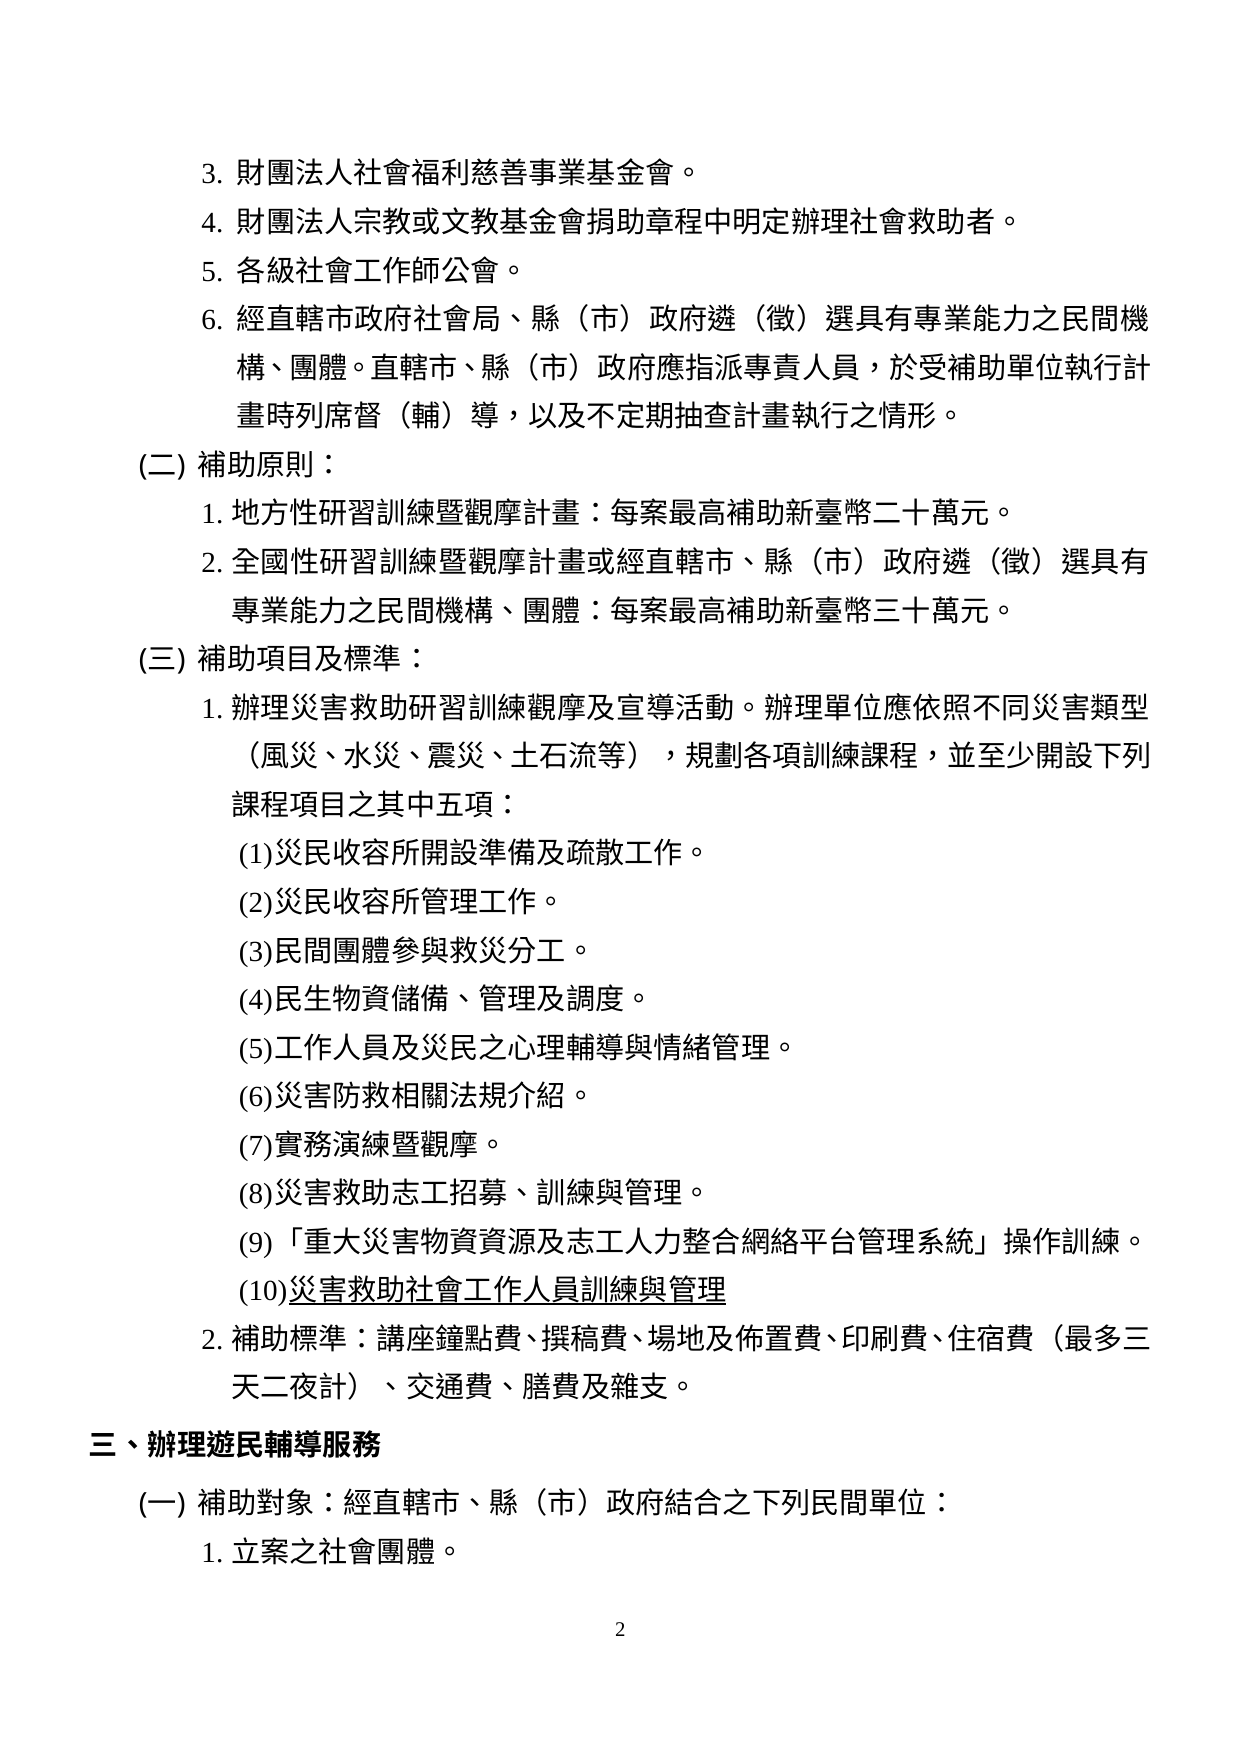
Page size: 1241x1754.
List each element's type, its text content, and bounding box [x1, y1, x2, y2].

list 立案之社會團體。 [201, 1528, 1152, 1571]
list 災民收容所管理工作。 [239, 878, 1152, 921]
list 經直轄市政府社會局、縣（市）政府遴（徵）選具有專業能力之民間機構、團體。直轄市、縣（市）政府應指派專責人員，於受補助單位執行計畫時列席督（輔）導，以及不定期抽查計畫執行之情形。 [201, 296, 1152, 435]
list 地方性研習訓練暨觀摩計畫：每案最高補助新臺幣二十萬元。 [201, 490, 1152, 532]
list 辦理遊民輔導服務 [89, 1422, 1152, 1464]
list 辦理災害救助研習訓練觀摩及宣導活動。辦理單位應依照不同災害類型（風災、水災、震災、土石流等），規劃各項訓練課程，並至少開設下列課程項目之其中五項： [201, 684, 1152, 824]
list 工作人員及災民之心理輔導與情緒管理。 [239, 1024, 1152, 1066]
list 補助項目及標準： [139, 636, 1152, 678]
list 「重大災害物資資源及志工人力整合網絡平台管理系統」操作訓練。 [239, 1218, 1152, 1261]
list 各級社會工作師公會。 [201, 247, 1152, 289]
list 全國性研習訓練暨觀摩計畫或經直轄市、縣（市）政府遴（徵）選具有專業能力之民間機構、團體：每案最高補助新臺幣三十萬元。 [201, 538, 1152, 629]
list 災害救助社會工作人員訓練與管理 [239, 1267, 1152, 1309]
list 財團法人社會福利慈善事業基金會。 [201, 150, 1152, 192]
list 民生物資儲備、管理及調度。 [239, 976, 1152, 1018]
list 補助原則： [139, 441, 1152, 484]
list 民間團體參與救災分工。 [239, 927, 1152, 969]
list 實務演練暨觀摩。 [239, 1121, 1152, 1163]
list 補助標準：講座鐘點費、撰稿費、場地及佈置費、印刷費、住宿費（最多三天二夜計）、交通費、膳費及雜支。 [201, 1315, 1152, 1406]
list 災害救助志工招募、訓練與管理。 [239, 1170, 1152, 1212]
list 補助對象：經直轄市、縣（市）政府結合之下列民間單位： [139, 1480, 1152, 1522]
list 災民收容所開設準備及疏散工作。 [239, 830, 1152, 872]
list 財團法人宗教或文教基金會捐助章程中明定辦理社會救助者。 [201, 198, 1152, 241]
list 災害防救相關法規介紹。 [239, 1073, 1152, 1115]
